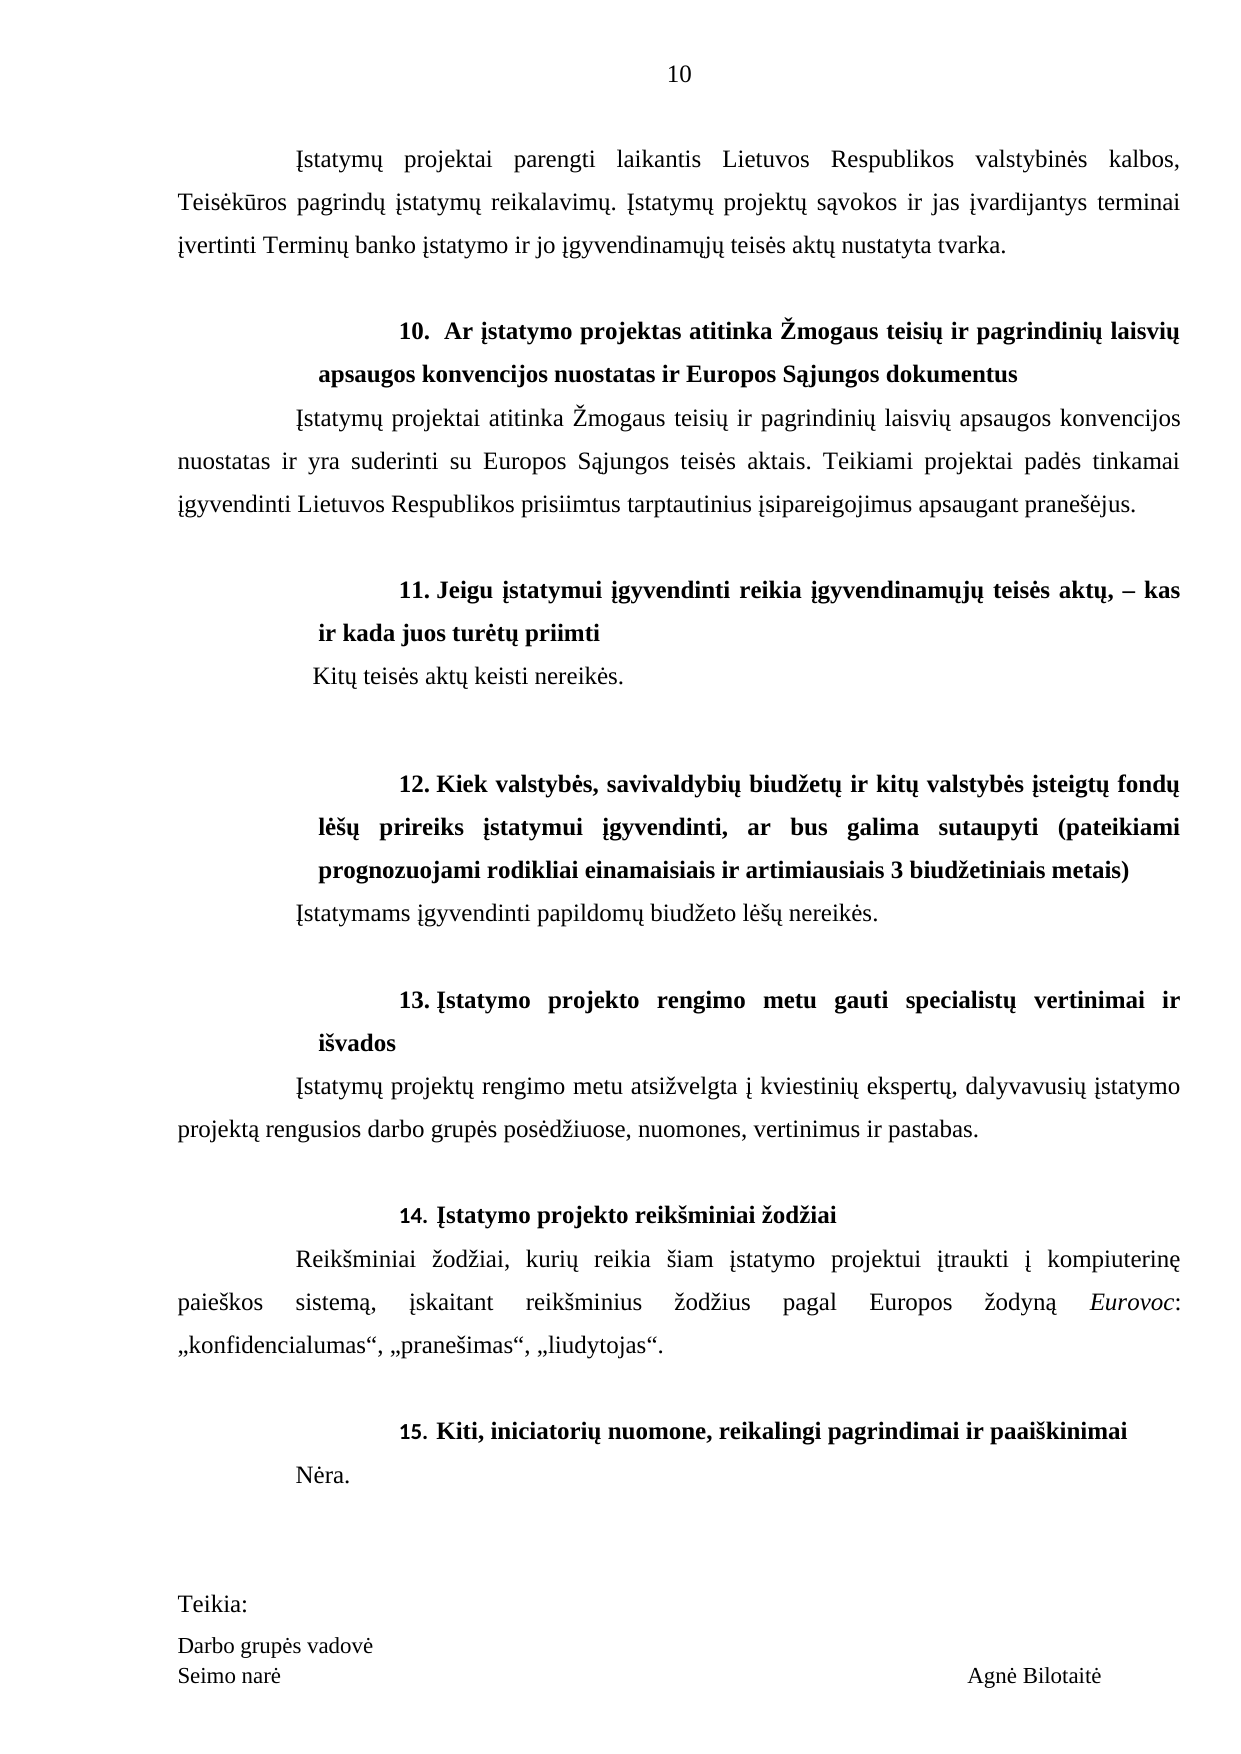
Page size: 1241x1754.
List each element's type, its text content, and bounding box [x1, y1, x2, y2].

text Įstatymų projektų rengimo metu atsižvelgta į kviestinių ekspertų, dalyvavusių įstatymo projektą rengusios darbo grupės posėdžiuose, nuomones, vertinimus ir pastabas. [177, 1071, 1181, 1143]
list Kiek valstybės, savivaldybių biudžetų ir kitų valstybės įsteigtų fondų lėšų prireiks įstatymui įgyvendinti, ar bus galima sutaupyti (pateikiami prognozuojami rodikliai einamaisiais ir artimiausiais 3 biudžetiniais metais) [281, 769, 1181, 884]
list Įstatymo projekto reikšminiai žodžiai [281, 1200, 1181, 1229]
list Ar įstatymo projektas atitinka Žmogaus teisių ir pagrindinių laisvių apsaugos konvencijos nuostatas ir Europos Sąjungos dokumentus [281, 316, 1181, 388]
list Kiti, iniciatorių nuomone, reikalingi pagrindimai ir paaiškinimai [281, 1416, 1181, 1445]
text Kitų teisės aktų keisti nereikės. [177, 661, 1181, 690]
text Įstatymų projektai parengti laikantis Lietuvos Respublikos valstybinės kalbos, Teisėkūros pagrindų įstatymų reikalavimų. Įstatymų projektų sąvokos ir jas įvardijantys terminai įvertinti Terminų banko įstatymo ir jo įgyvendinamųjų teisės aktų nustatyta tvarka. [177, 144, 1181, 259]
text Teikia: [177, 1589, 1181, 1618]
text Įstatymams įgyvendinti papildomų biudžeto lėšų nereikės. [177, 898, 1181, 927]
text Seimo narė Agnė Bilotaitė [177, 1663, 1181, 1689]
text Darbo grupės vadovė [177, 1632, 1181, 1659]
text Reikšminiai žodžiai, kurių reikia šiam įstatymo projektui įtraukti į kompiuterinę paieškos sistemą, įskaitant reikšminius žodžius pagal Europos žodyną Eurovoc: „konfidencialumas“, „pranešimas“, „liudytojas“. [177, 1244, 1181, 1359]
list Jeigu įstatymui įgyvendinti reikia įgyvendinamųjų teisės aktų, – kas ir kada juos turėtų priimti [281, 575, 1181, 647]
text Įstatymų projektai atitinka Žmogaus teisių ir pagrindinių laisvių apsaugos konvencijos nuostatas ir yra suderinti su Europos Sąjungos teisės aktais. Teikiami projektai padės tinkamai įgyvendinti Lietuvos Respublikos prisiimtus tarptautinius įsipareigojimus apsaugant pranešėjus. [177, 403, 1181, 518]
text Nėra. [177, 1460, 1181, 1489]
list Įstatymo projekto rengimo metu gauti specialistų vertinimai ir išvados [281, 985, 1181, 1057]
